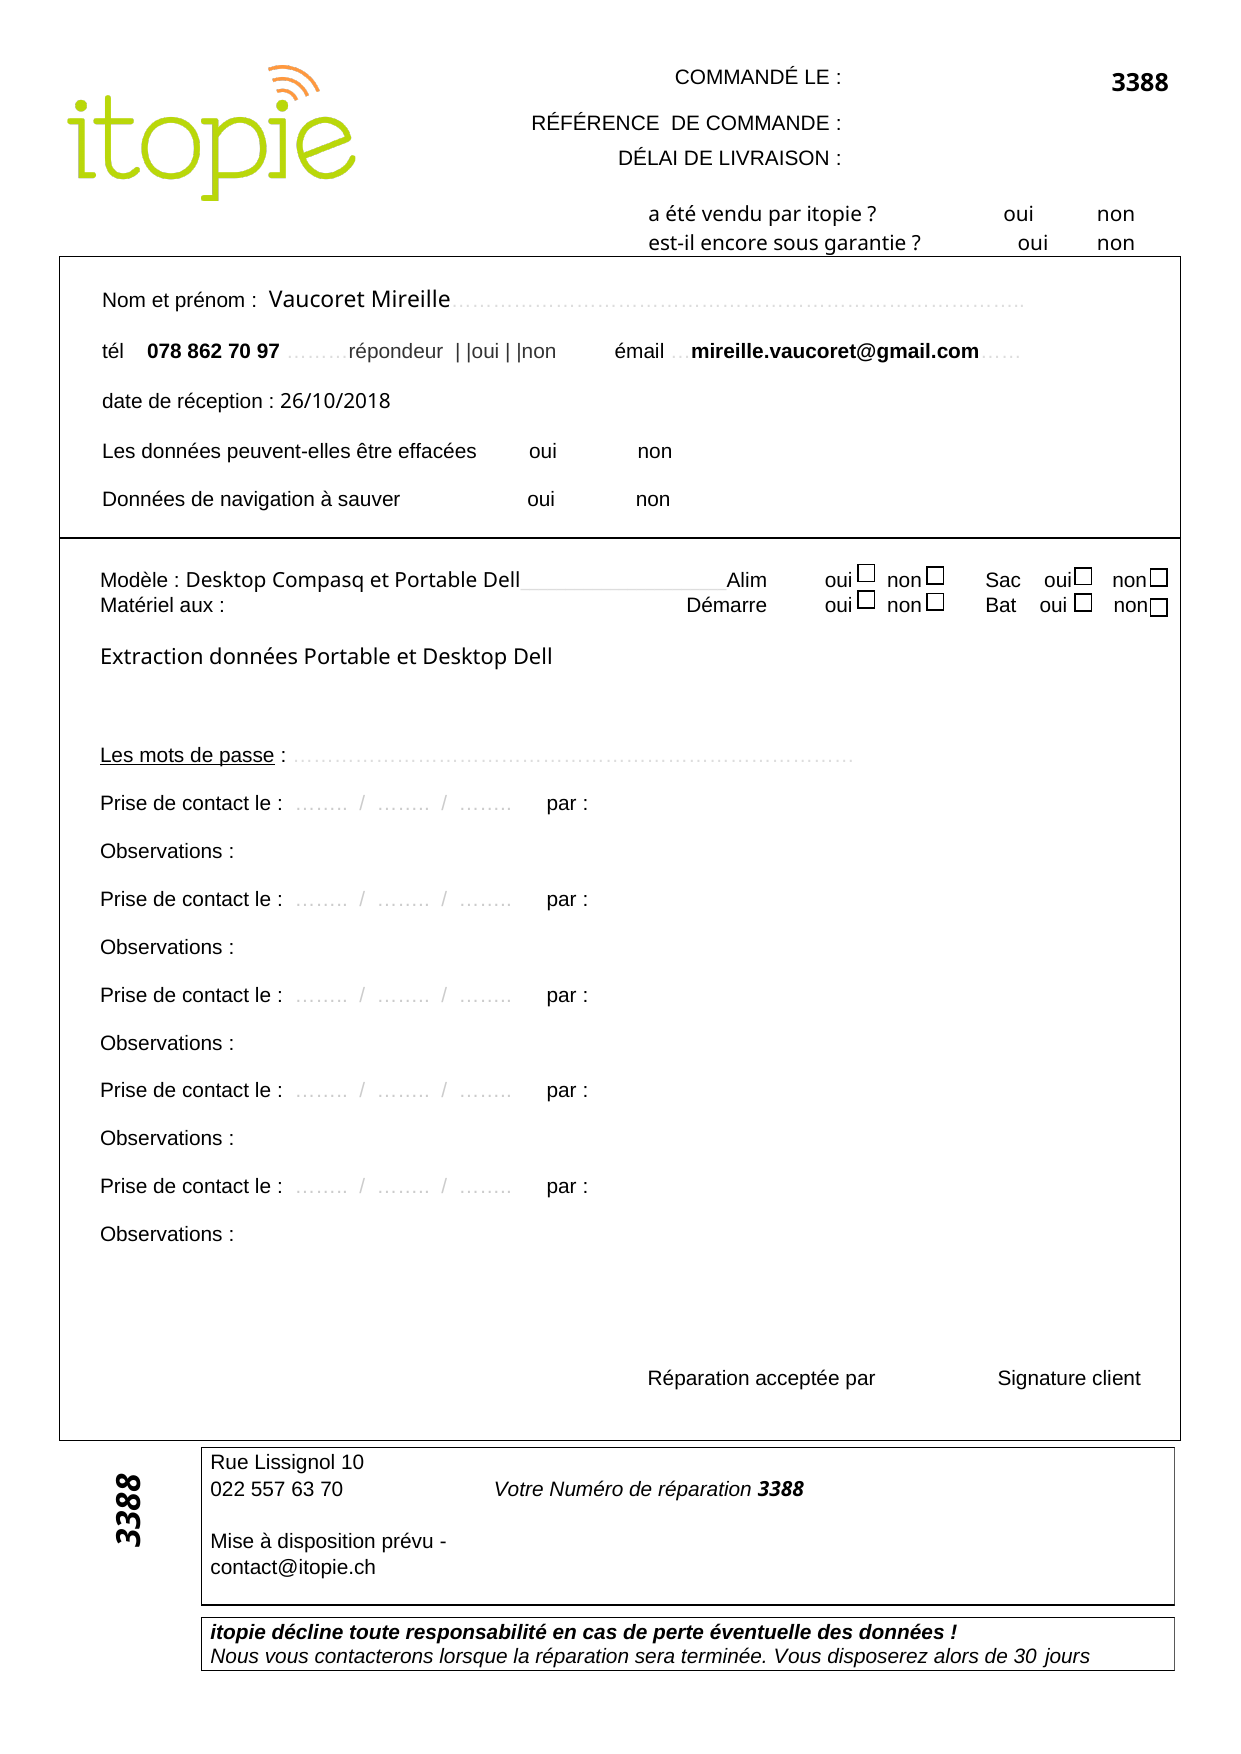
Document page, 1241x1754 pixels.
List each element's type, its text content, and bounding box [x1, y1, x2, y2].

text Extraction données Portable et Desktop Dell [60, 638, 1180, 671]
text Modèle : Desktop Compasq et Portable Dell Alim oui non Sac oui non [60, 562, 856, 590]
text est-il encore sous garantie ? oui non [59, 228, 1181, 256]
text a été vendu par itopie ? oui non [59, 199, 1181, 228]
text date de réception : 26/10/2018 [60, 383, 1180, 415]
text Prise de contact le : …….. / …….. / …….. par : [60, 1075, 1180, 1102]
text Réparation acceptée par Signature client [60, 1363, 1180, 1390]
text Observations : [60, 1219, 1180, 1246]
text Observations : [60, 1027, 1180, 1054]
table_header 3388 [847, 59, 1180, 104]
picture [67, 65, 356, 201]
table_header COMMANDÉ LE : [490, 59, 847, 104]
text Prise de contact le : …….. / …….. / …….. par : [60, 979, 1180, 1006]
text Modèle : Desktop Compasq et Portable Dell Alim oui non Sac oui non [948, 562, 1180, 590]
text Observations : [60, 1123, 1180, 1150]
table_cell [847, 105, 1180, 140]
table_header 3388 [59, 1441, 195, 1677]
table_cell [847, 140, 1180, 175]
text Matériel aux : Démarre oui non Bat oui non [60, 590, 1180, 617]
text Données de navigation à sauver oui non [60, 484, 1180, 511]
text Les mots de passe : ……………………………………………………………………… [60, 740, 1180, 767]
text Observations : [60, 931, 1180, 958]
text tél 078 862 70 97 ………répondeur | |oui | |non émail …mireille.vaucoret@gmail.com…… [60, 335, 1180, 362]
table_cell itopie décline toute responsabilité en cas de perte éventuelle des données ! Nous vous contacterons lorsque la réparation sera terminée. Vous disposerez alors de 30 jours [195, 1611, 1180, 1677]
text Prise de contact le : …….. / …….. / …….. par : [60, 1171, 1180, 1198]
table_cell RÉFÉRENCE DE COMMANDE : [490, 105, 847, 140]
table_cell DÉLAI DE LIVRAISON : [490, 140, 847, 175]
text Prise de contact le : …….. / …….. / …….. par : [60, 883, 1180, 911]
text Observations : [60, 836, 1180, 863]
text Prise de contact le : …….. / …….. / …….. par : [60, 788, 1180, 815]
text Nom et prénom : Vaucoret Mireille……………………………………………………………………….. [60, 280, 1180, 314]
text Les données peuvent-elles être effacées oui non [60, 436, 1180, 463]
table_header Rue Lissignol 10 022 557 63 70 Votre Numéro de réparation 3388 Mise à disposition prévu - contact@itopie.ch [195, 1441, 1180, 1611]
